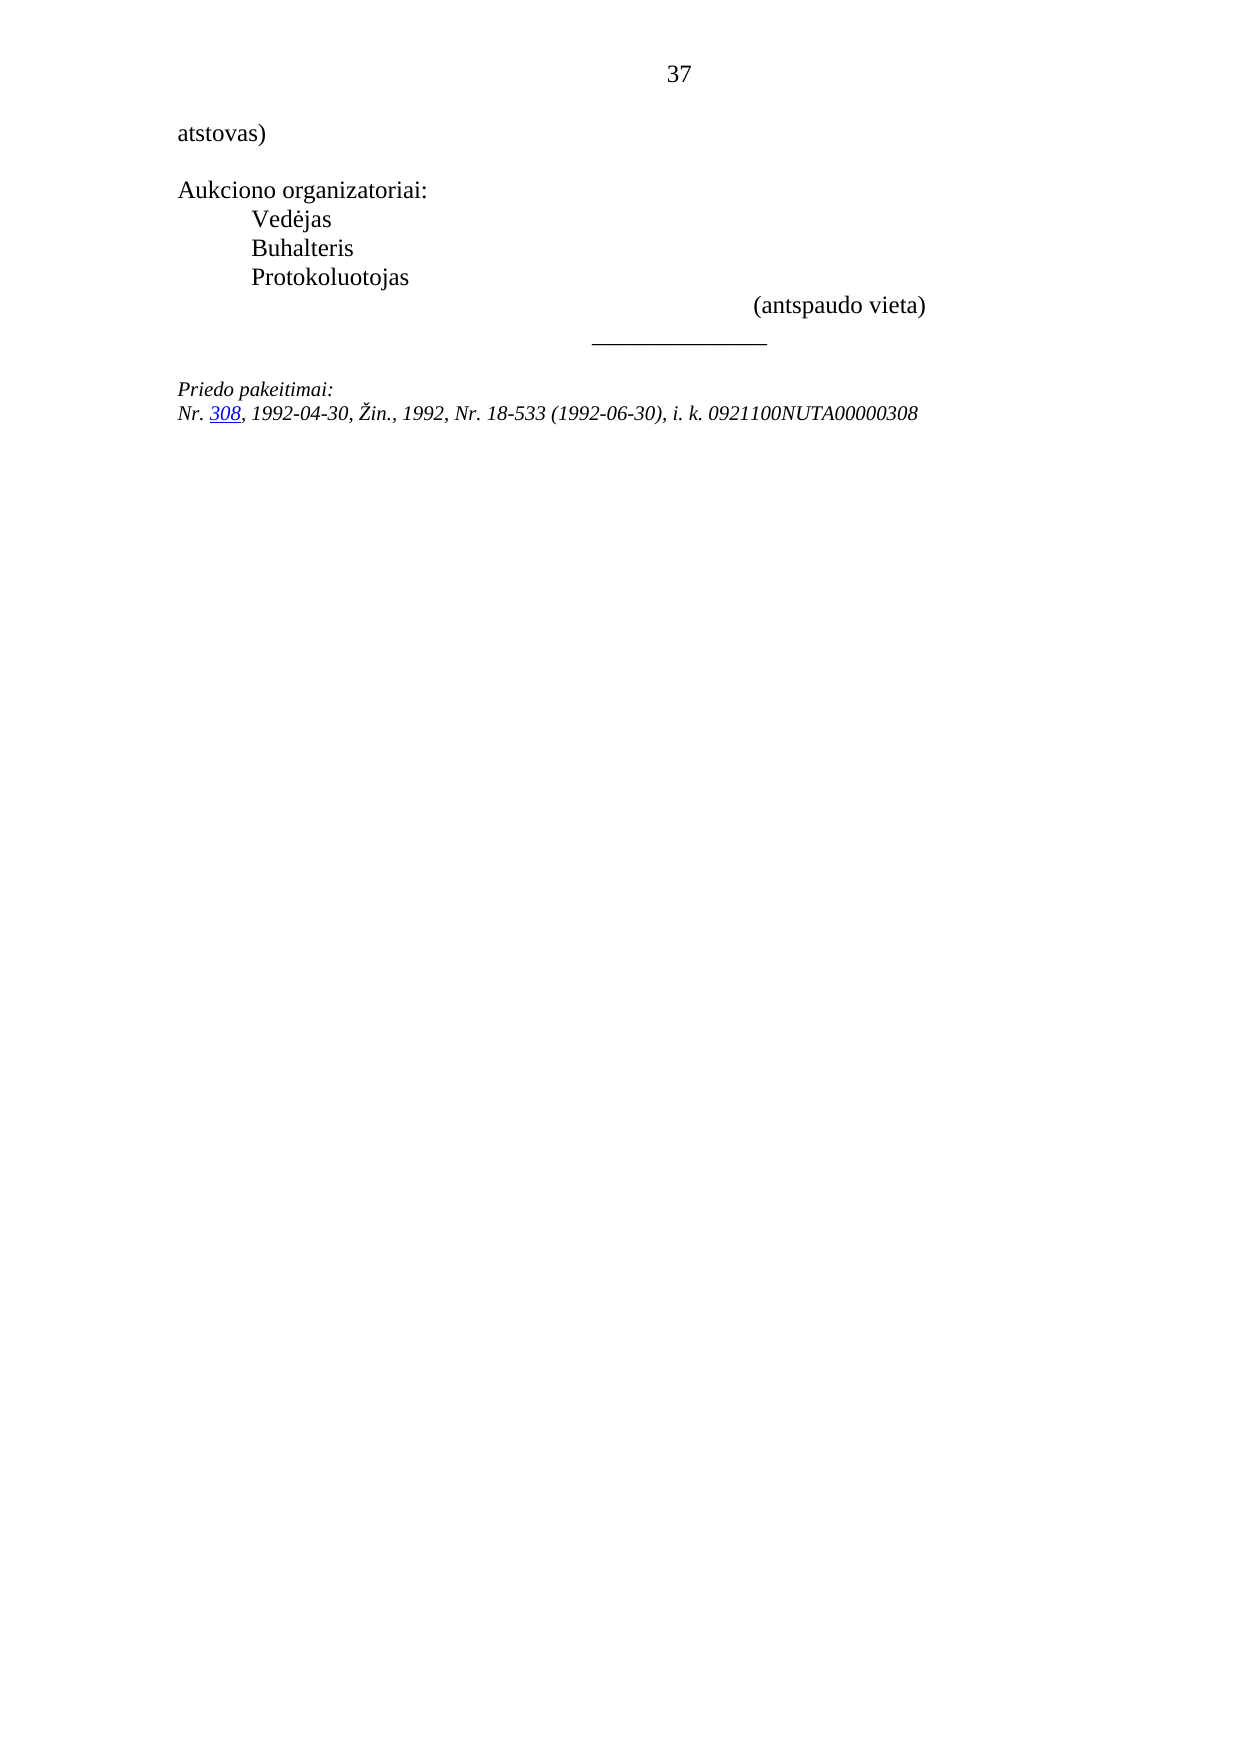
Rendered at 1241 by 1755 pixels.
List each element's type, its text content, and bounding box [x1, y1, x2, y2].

text Priedo pakeitimai: [177, 377, 1181, 401]
text atstovas) [177, 118, 1181, 147]
text Buhalteris [177, 233, 1181, 262]
text Nr. 308, 1992-04-30, Žin., 1992, Nr. 18-533 (1992-06-30), i. k. 0921100NUTA00000308 [177, 401, 1181, 425]
text ______________ [177, 319, 1181, 348]
text Vedėjas [177, 204, 1181, 233]
text Aukciono organizatoriai: [177, 176, 1181, 204]
text (antspaudo vieta) [177, 291, 1181, 319]
text Protokoluotojas [177, 262, 1181, 291]
